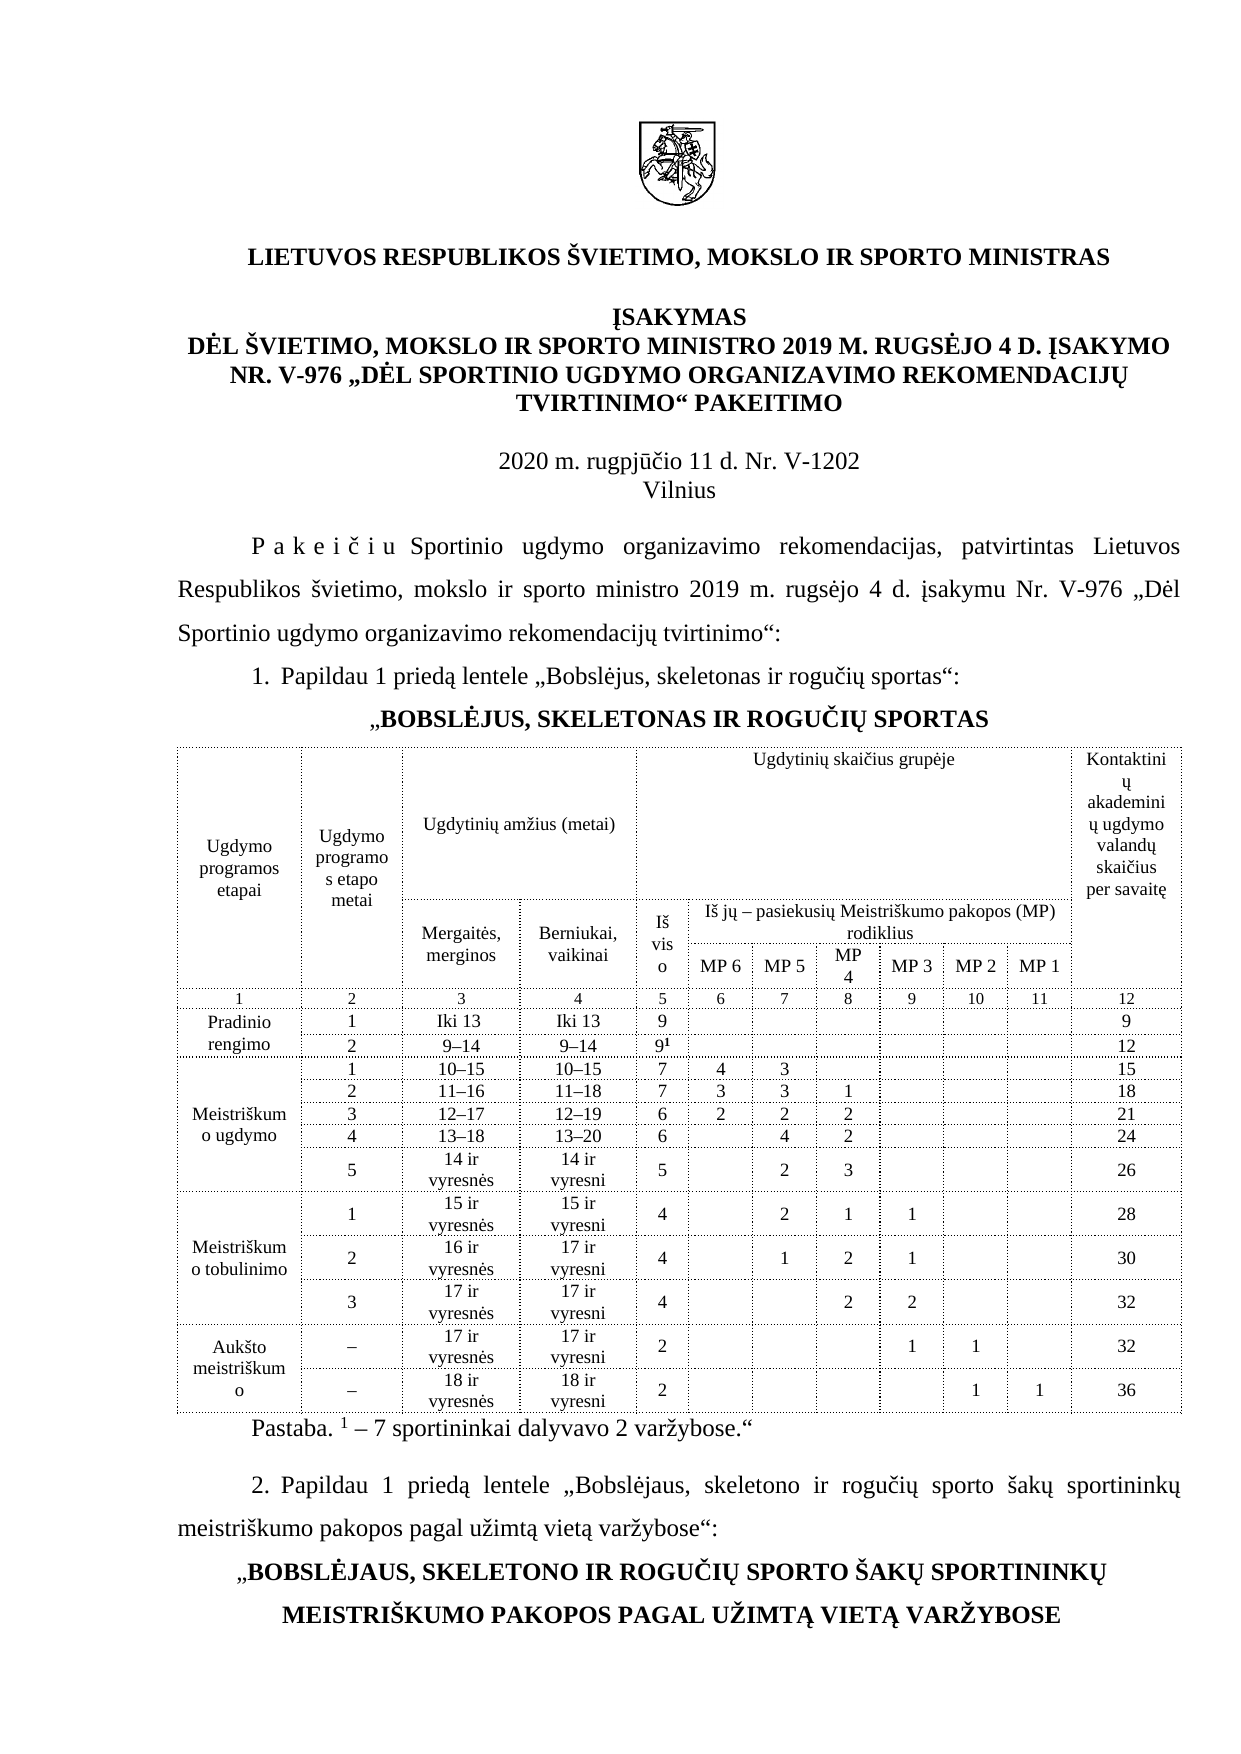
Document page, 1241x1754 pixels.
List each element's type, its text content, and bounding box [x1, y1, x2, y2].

table_cell 10–15 [520, 1056, 636, 1079]
table_cell 9 [1071, 1008, 1181, 1034]
text LIETUVOS RESPUBLIKOS ŠVIETIMO, MOKSLO IR SPORTO MINISTRAS [177, 242, 1181, 271]
table_cell 1 [880, 1235, 944, 1279]
table_cell 5 [636, 988, 689, 1008]
table_cell Aukšto meistriškumo [177, 1324, 301, 1412]
table_cell 2 [816, 1279, 880, 1323]
table_cell 13–18 [402, 1124, 520, 1147]
table_cell 15 [1071, 1056, 1181, 1079]
table_cell MP 3 [880, 943, 944, 987]
table_cell – [301, 1368, 402, 1412]
table_cell MP 4 [816, 943, 880, 987]
table_cell [1071, 899, 1181, 943]
table_cell 4 [636, 1235, 689, 1279]
table_header Kontaktinių akademinių ugdymo valandų skaičius per savaitę [1071, 747, 1181, 899]
table_cell Iki 13 [520, 1008, 636, 1034]
table_cell Mergaitės, merginos [402, 899, 520, 987]
table_cell 21 [1071, 1102, 1181, 1124]
table_cell MP 1 [1008, 943, 1071, 987]
table_cell MP 5 [753, 943, 816, 987]
table_cell [880, 1034, 944, 1056]
table_cell – [301, 1324, 402, 1368]
table_cell [689, 1368, 752, 1412]
table_cell 13–20 [520, 1124, 636, 1147]
table_cell 1 [944, 1368, 1007, 1412]
table_cell Berniukai, vaikinai [520, 899, 636, 987]
text 2020 m. rugpjūčio 11 d. Nr. V-1202 [177, 446, 1181, 475]
table_cell [1008, 1008, 1071, 1034]
table_cell 12 [1071, 1034, 1181, 1056]
table_cell 2 [301, 1235, 402, 1279]
table_cell [753, 1034, 816, 1056]
table_cell 2 [816, 1235, 880, 1279]
table_cell 1 [301, 1008, 402, 1034]
table_cell 11–16 [402, 1079, 520, 1102]
table_cell [880, 1008, 944, 1034]
table_cell 3 [816, 1147, 880, 1191]
text Pastaba. 1 – 7 sportininkai dalyvavo 2 varžybose.“ [177, 1413, 1181, 1442]
table_cell 17 ir vyresni [520, 1324, 636, 1368]
text DĖL ŠVIETIMO, MOKSLO IR SPORTO MINISTRO 2019 M. RUGSĖJO 4 D. ĮSAKYMO NR. V-976 „DĖL SPORTINIO UGDYMO ORGANIZAVIMO REKOMENDACIJŲ TVIRTINIMO“ PAKEITIMO [177, 331, 1181, 417]
table_cell Meistriškumo tobulinimo [177, 1191, 301, 1323]
table_cell [1008, 1235, 1071, 1279]
table_cell 10–15 [402, 1056, 520, 1079]
table_cell [689, 1324, 752, 1368]
table_cell Iš viso [636, 899, 689, 987]
table_cell 4 [636, 1279, 689, 1323]
table_cell 3 [689, 1079, 752, 1102]
table_cell 2 [753, 1191, 816, 1235]
table_cell 17 ir vyresnės [402, 1279, 520, 1323]
table_cell 17 ir vyresnės [402, 1324, 520, 1368]
table_cell [944, 1124, 1007, 1147]
table_cell Iki 13 [402, 1008, 520, 1034]
table_cell 6 [636, 1124, 689, 1147]
table_cell 1 [880, 1191, 944, 1235]
table_cell [1008, 1079, 1071, 1102]
table_cell 2 [753, 1147, 816, 1191]
table_cell [1008, 1147, 1071, 1191]
table_cell [1008, 1102, 1071, 1124]
table_cell 2 [753, 1102, 816, 1124]
table_cell 2 [636, 1368, 689, 1412]
table_cell 8 [816, 988, 880, 1008]
text Vilnius [177, 475, 1181, 503]
table_cell [1008, 1279, 1071, 1323]
table_cell Iš jų – pasiekusių Meistriškumo pakopos (MP) rodiklius [689, 899, 1071, 943]
table_cell 32 [1071, 1324, 1181, 1368]
table_cell 4 [753, 1124, 816, 1147]
table_cell MP 6 [689, 943, 752, 987]
table_cell [816, 1008, 880, 1034]
table_cell 18 ir vyresni [520, 1368, 636, 1412]
table_cell 32 [1071, 1279, 1181, 1323]
table_cell 1 [301, 1191, 402, 1235]
table_cell [1008, 1056, 1071, 1079]
table_cell 9–14 [402, 1034, 520, 1056]
table_cell 5 [636, 1147, 689, 1191]
table_cell 9 [880, 988, 944, 1008]
table_cell [1008, 1124, 1071, 1147]
table_cell 2 [689, 1102, 752, 1124]
table_cell 6 [689, 988, 752, 1008]
table_cell 2 [301, 988, 402, 1008]
table_cell [689, 1034, 752, 1056]
table_cell [689, 1124, 752, 1147]
table_cell 12–17 [402, 1102, 520, 1124]
table_header Ugdymo programos etapo metai [301, 747, 402, 987]
text 2. Papildau 1 priedą lentele „Bobslėjaus, skeletono ir rogučių sporto šakų sportininkų meistriškumo pakopos pagal užimtą vietą varžybose“: [177, 1470, 1181, 1542]
table_cell 3 [753, 1056, 816, 1079]
table_cell [816, 1324, 880, 1368]
table_cell 1 [944, 1324, 1007, 1368]
table_cell [1008, 1191, 1071, 1235]
table_cell [689, 1279, 752, 1323]
table_cell 11–18 [520, 1079, 636, 1102]
table_cell [944, 1056, 1007, 1079]
table_cell 15 ir vyresni [520, 1191, 636, 1235]
table_cell [880, 1102, 944, 1124]
table_cell 1 [177, 988, 301, 1008]
table_cell [753, 1324, 816, 1368]
table_cell [753, 1008, 816, 1034]
table_cell 1 [1008, 1368, 1071, 1412]
table_cell 10 [944, 988, 1007, 1008]
text 1. Papildau 1 priedą lentele „Bobslėjus, skeletonas ir rogučių sportas“: [177, 661, 1181, 689]
table_cell [816, 1034, 880, 1056]
table_cell 2 [301, 1034, 402, 1056]
table_cell [816, 1368, 880, 1412]
table_cell 7 [753, 988, 816, 1008]
table_cell [880, 1056, 944, 1079]
table_cell 1 [816, 1079, 880, 1102]
table_cell 1 [753, 1235, 816, 1279]
table_cell 3 [301, 1102, 402, 1124]
table_cell [880, 1368, 944, 1412]
table_cell 2 [301, 1079, 402, 1102]
table_cell 17 ir vyresni [520, 1235, 636, 1279]
text „BOBSLĖJAUS, SKELETONO IR ROGUČIŲ SPORTO ŠAKŲ SPORTININKŲ MEISTRIŠKUMO PAKOPOS PAGAL UŽIMTĄ VIETĄ VARŽYBOSE [177, 1557, 1166, 1628]
table_cell [944, 1102, 1007, 1124]
table_cell 1 [880, 1324, 944, 1368]
table_cell 36 [1071, 1368, 1181, 1412]
table_cell 7 [636, 1079, 689, 1102]
table_cell 6 [636, 1102, 689, 1124]
table_cell [944, 1079, 1007, 1102]
table_cell 4 [520, 988, 636, 1008]
table_cell Pradinio rengimo [177, 1008, 301, 1056]
table_cell 4 [689, 1056, 752, 1079]
table_cell 17 ir vyresni [520, 1279, 636, 1323]
table_cell 2 [816, 1102, 880, 1124]
table_cell 2 [816, 1124, 880, 1147]
text „BOBSLĖJUS, SKELETONAS IR ROGUČIŲ SPORTAS [177, 704, 1181, 733]
table_header Ugdytinių amžius (metai) [402, 747, 636, 899]
table_cell 5 [301, 1147, 402, 1191]
table_cell 28 [1071, 1191, 1181, 1235]
table_cell 11 [1008, 988, 1071, 1008]
table_cell [944, 1191, 1007, 1235]
table_header Ugdymo programos etapai [177, 747, 301, 987]
table_cell [880, 1124, 944, 1147]
table_cell 30 [1071, 1235, 1181, 1279]
table_cell 7 [636, 1056, 689, 1079]
table_cell [689, 1191, 752, 1235]
table_cell [816, 1056, 880, 1079]
table_cell [1071, 943, 1181, 987]
table_cell [944, 1147, 1007, 1191]
table_header Ugdytinių skaičius grupėje [636, 747, 1071, 899]
table_cell [753, 1279, 816, 1323]
table_cell MP 2 [944, 943, 1007, 987]
table_cell 16 ir vyresnės [402, 1235, 520, 1279]
table_cell 3 [402, 988, 520, 1008]
table_cell 14 ir vyresnės [402, 1147, 520, 1191]
table_cell 2 [636, 1324, 689, 1368]
table_cell [689, 1008, 752, 1034]
table_cell [753, 1368, 816, 1412]
table_cell [689, 1147, 752, 1191]
table_cell 3 [753, 1079, 816, 1102]
table_cell 24 [1071, 1124, 1181, 1147]
table_cell [880, 1147, 944, 1191]
table_cell [1008, 1324, 1071, 1368]
table_cell 9 [636, 1008, 689, 1034]
table_cell 14 ir vyresni [520, 1147, 636, 1191]
table_cell [689, 1235, 752, 1279]
table_cell [944, 1279, 1007, 1323]
table_cell 4 [636, 1191, 689, 1235]
table_cell Meistriškumo ugdymo [177, 1056, 301, 1191]
text Pakeičiu Sportinio ugdymo organizavimo rekomendacijas, patvirtintas Lietuvos Respublikos švietimo, mokslo ir sporto ministro 2019 m. rugsėjo 4 d. įsakymu Nr. V-976 „Dėl Sportinio ugdymo organizavimo rekomendacijų tvirtinimo“: [177, 531, 1181, 646]
table_cell 18 ir vyresnės [402, 1368, 520, 1412]
table_cell [944, 1034, 1007, 1056]
table_cell [880, 1079, 944, 1102]
table_cell 4 [301, 1124, 402, 1147]
table_cell 1 [301, 1056, 402, 1079]
table_cell [944, 1008, 1007, 1034]
table_cell 91 [636, 1034, 689, 1056]
table_cell 12 [1071, 988, 1181, 1008]
table_cell 2 [880, 1279, 944, 1323]
text ĮSAKYMAS [177, 302, 1181, 331]
table_cell 15 ir vyresnės [402, 1191, 520, 1235]
table_cell 1 [816, 1191, 880, 1235]
table_cell [1008, 1034, 1071, 1056]
table_cell [944, 1235, 1007, 1279]
table_cell 9–14 [520, 1034, 636, 1056]
table_cell 18 [1071, 1079, 1181, 1102]
table_cell 3 [301, 1279, 402, 1323]
table_cell 12–19 [520, 1102, 636, 1124]
table_cell 26 [1071, 1147, 1181, 1191]
